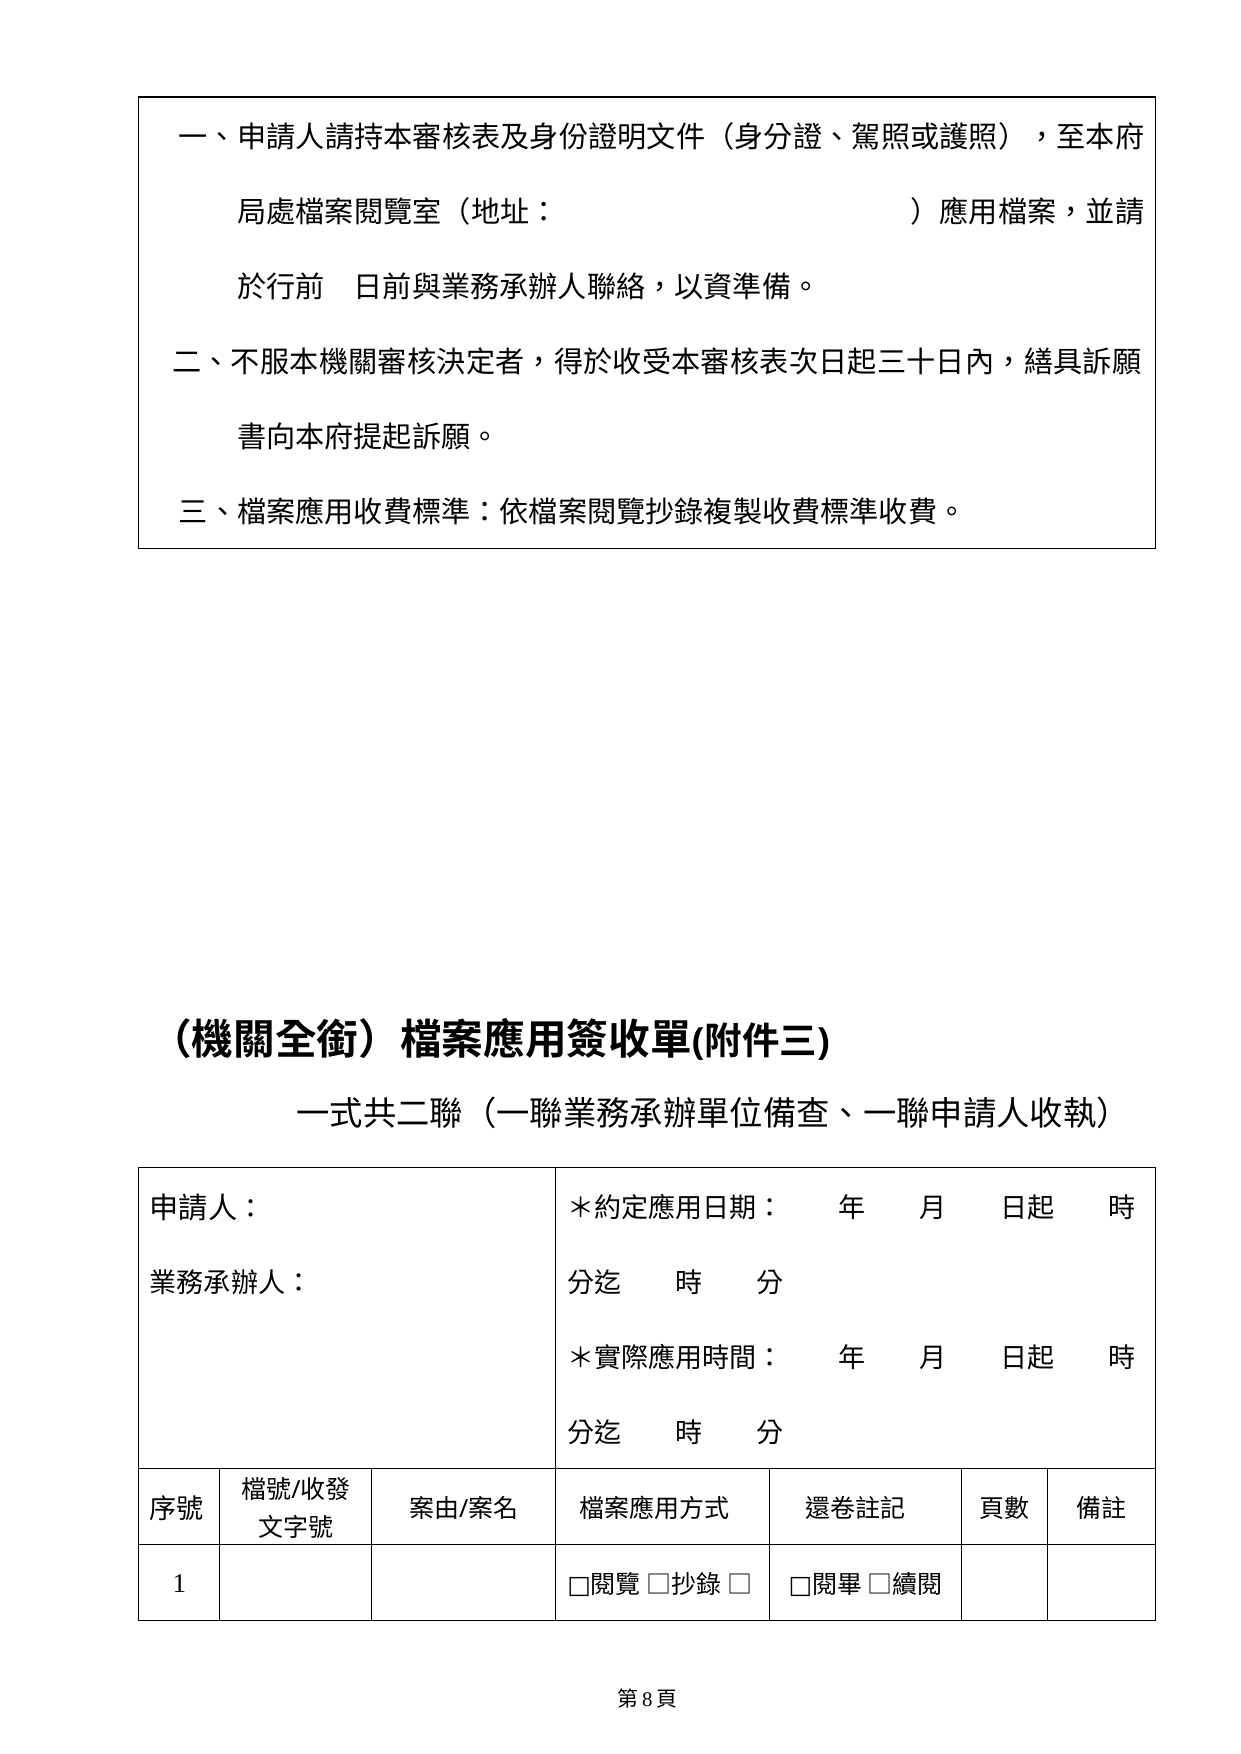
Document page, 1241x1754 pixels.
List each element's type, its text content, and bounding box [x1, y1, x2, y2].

table_cell 備註 [1048, 1469, 1155, 1544]
table_cell □閱畢 □續閱 [770, 1545, 961, 1620]
table_cell □閱覽 □抄錄 □ [556, 1545, 769, 1620]
table_cell 案由/案名 [372, 1469, 555, 1544]
table_header ＊約定應用日期： 年 月 日起 時 分迄 時 分 ＊實際應用時間： 年 月 日起 時 分迄 時 分 [556, 1168, 1155, 1468]
table_header 申請人： 業務承辦人： [139, 1168, 555, 1468]
text （機關全銜）檔案應用簽收單(附件三) [150, 998, 1144, 1073]
table_cell 頁數 [962, 1469, 1047, 1544]
table_cell 檔案應用方式 [556, 1469, 769, 1544]
text 一式共二聯（一聯業務承辦單位備查、一聯申請人收執） [150, 1073, 1129, 1148]
table_cell [220, 1545, 371, 1620]
table_cell 序號 [139, 1469, 219, 1544]
table_cell [372, 1545, 555, 1620]
table_cell 一、申請人請持本審核表及身份證明文件（身分證、駕照或護照），至本府 局處檔案閱覽室（地址： ）應用檔案，並請於行前 日前與業務承辦人聯絡，以資準備。 二、不服本機關審核決定者，得於收受本審核表次日起三十日內，繕具訴願書向本府提起訴願。 三、檔案應用收費標準：依檔案閱覽抄錄複製收費標準收費。 [139, 98, 1155, 547]
table_cell [1048, 1545, 1155, 1620]
table_cell 檔號/收發文字號 [220, 1469, 371, 1544]
table_cell [962, 1545, 1047, 1620]
table_cell 1 [139, 1545, 219, 1620]
table_cell 還卷註記 [770, 1469, 961, 1544]
